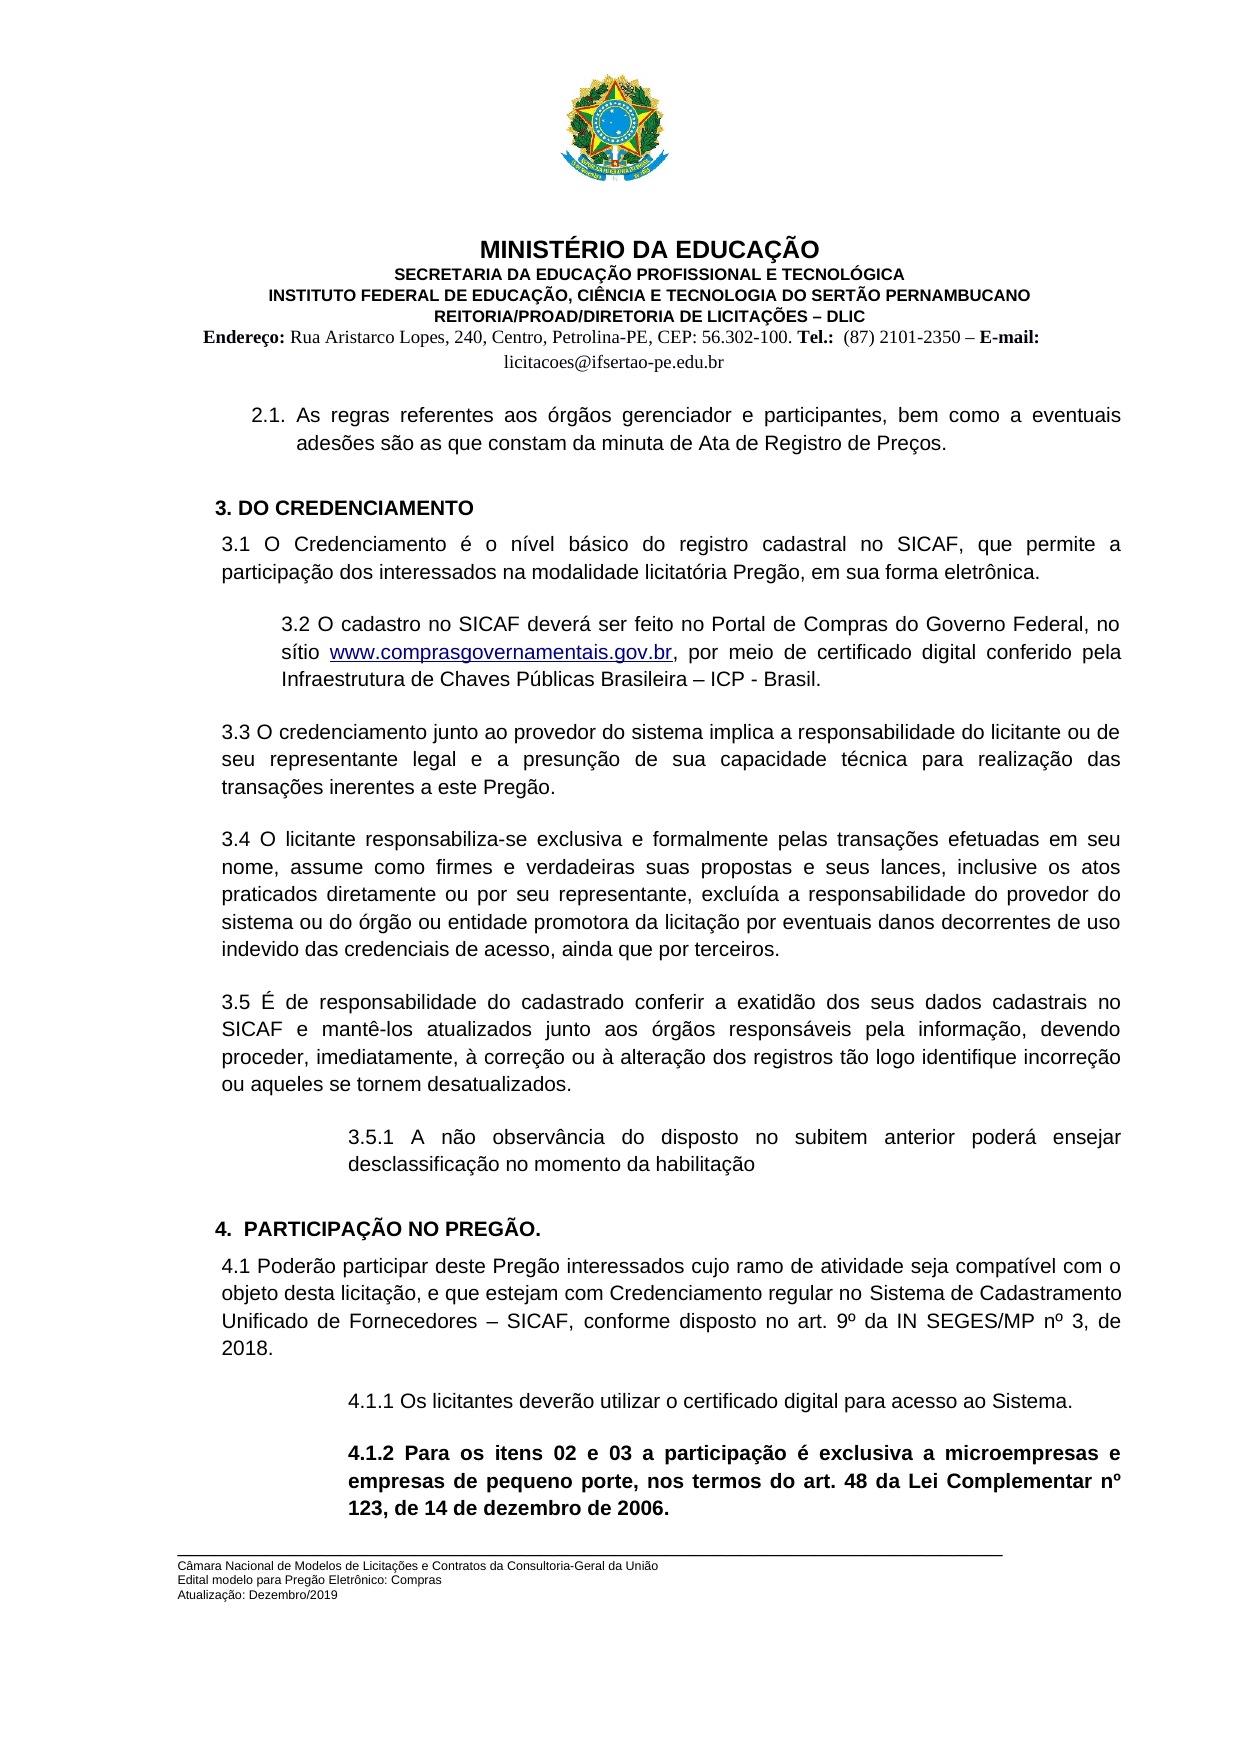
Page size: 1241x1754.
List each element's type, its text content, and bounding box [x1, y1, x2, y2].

list 3.2 O cadastro no SICAF deverá ser feito no Portal de Compras do Governo Federal, no sítio www.comprasgovernamentais.gov.br, por meio de certificado digital conferido pela Infraestrutura de Chaves Públicas Brasileira – ICP - Brasil. [236, 612, 1122, 691]
list 3.1 O Credenciamento é o nível básico do registro cadastral no SICAF, que permite a participação dos interessados na modalidade licitatória Pregão, em sua forma eletrônica. [221, 532, 1122, 584]
list 4. PARTICIPAÇÃO NO PREGÃO. [177, 1217, 1122, 1241]
list As regras referentes aos órgãos gerenciador e participantes, bem como a eventuais adesões são as que constam da minuta de Ata de Registro de Preços. [251, 403, 1122, 455]
list 3. DO CREDENCIAMENTO [177, 496, 1122, 520]
list 3.5 É de responsabilidade do cadastrado conferir a exatidão dos seus dados cadastrais no SICAF e mantê-los atualizados junto aos órgãos responsáveis pela informação, devendo proceder, imediatamente, à correção ou à alteração dos registros tão logo identifique incorreção ou aqueles se tornem desatualizados. [221, 990, 1122, 1096]
picture [560, 74, 669, 181]
list 3.4 O licitante responsabiliza-se exclusiva e formalmente pelas transações efetuadas em seu nome, assume como firmes e verdadeiras suas propostas e seus lances, inclusive os atos praticados diretamente ou por seu representante, excluída a responsabilidade do provedor do sistema ou do órgão ou entidade promotora da licitação por eventuais danos decorrentes de uso indevido das credenciais de acesso, ainda que por terceiros. [221, 827, 1122, 961]
list 4.1 Poderão participar deste Pregão interessados cujo ramo de atividade seja compatível com o objeto desta licitação, e que estejam com Credenciamento regular no Sistema de Cadastramento Unificado de Fornecedores – SICAF, conforme disposto no art. 9º da IN SEGES/MP nº 3, de 2018. [221, 1254, 1122, 1360]
list 3.3 O credenciamento junto ao provedor do sistema implica a responsabilidade do licitante ou de seu representante legal e a presunção de sua capacidade técnica para realização das transações inerentes a este Pregão. [221, 720, 1122, 799]
list 4.1.1 Os licitantes deverão utilizar o certificado digital para acesso ao Sistema. [295, 1389, 1122, 1413]
list 3.5.1 A não observância do disposto no subitem anterior poderá ensejar desclassificação no momento da habilitação [295, 1125, 1122, 1176]
list 4.1.2 Para os itens 02 e 03 a participação é exclusiva a microempresas e empresas de pequeno porte, nos termos do art. 48 da Lei Complementar nº 123, de 14 de dezembro de 2006. [295, 1441, 1122, 1520]
